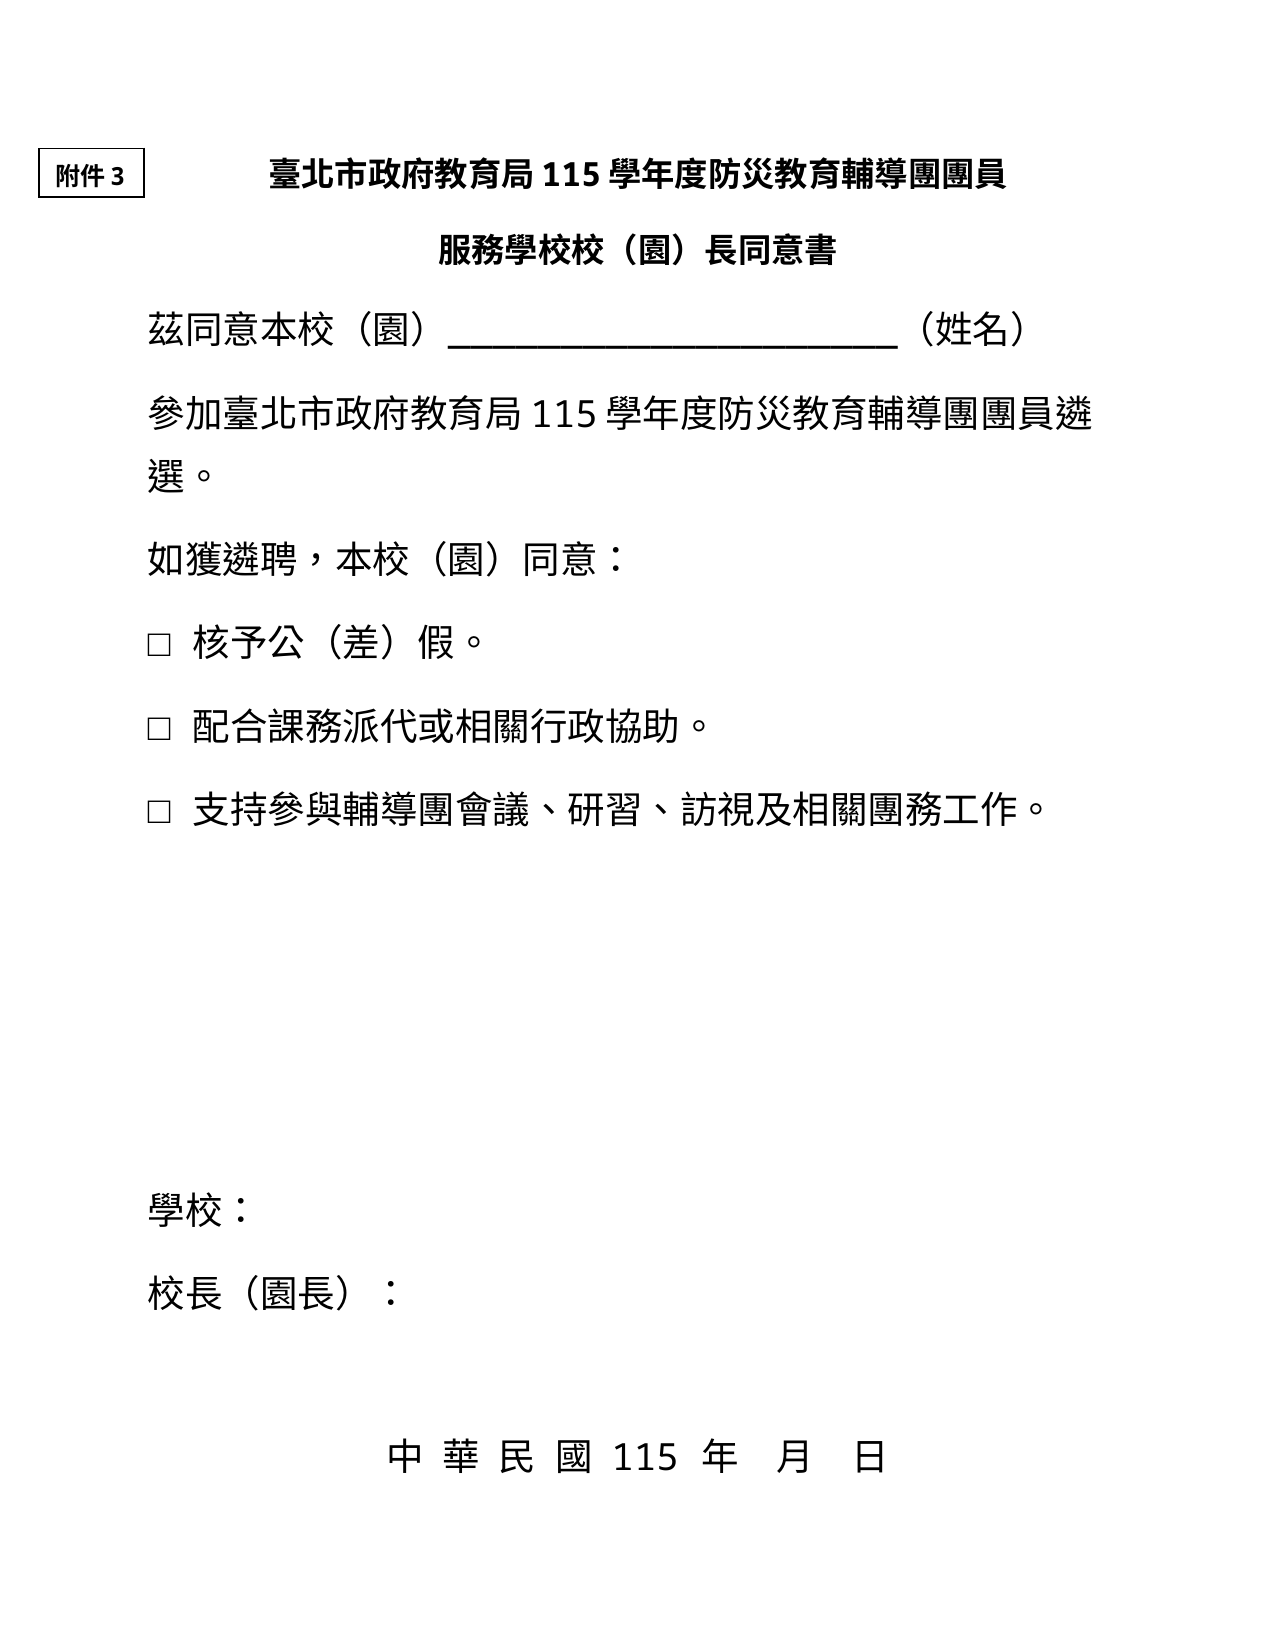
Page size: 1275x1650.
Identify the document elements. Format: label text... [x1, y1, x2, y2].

text 茲同意本校（園）____________________（姓名） [148, 300, 1127, 355]
text 中 華 民 國 115 年 月 日 [148, 1427, 1127, 1482]
text 附件3 [55, 157, 128, 188]
text □ 支持參與輔導團會議、研習、訪視及相關團務工作。 [148, 780, 1127, 834]
text 參加臺北市政府教育局115學年度防災教育輔導團團員遴選。 [148, 384, 1127, 501]
text 校長（園長）： [148, 1264, 1127, 1319]
text □ 核予公（差）假。 [148, 613, 1127, 667]
text 服務學校校（園）長同意書 [133, 224, 1143, 272]
text □ 配合課務派代或相關行政協助。 [148, 696, 1127, 751]
text [40, 149, 143, 196]
text 如獲遴聘，本校（園）同意： [148, 530, 1127, 584]
text 臺北市政府教育局115學年度防災教育輔導團團員 [145, 148, 1143, 196]
text 學校： [148, 1181, 1127, 1235]
